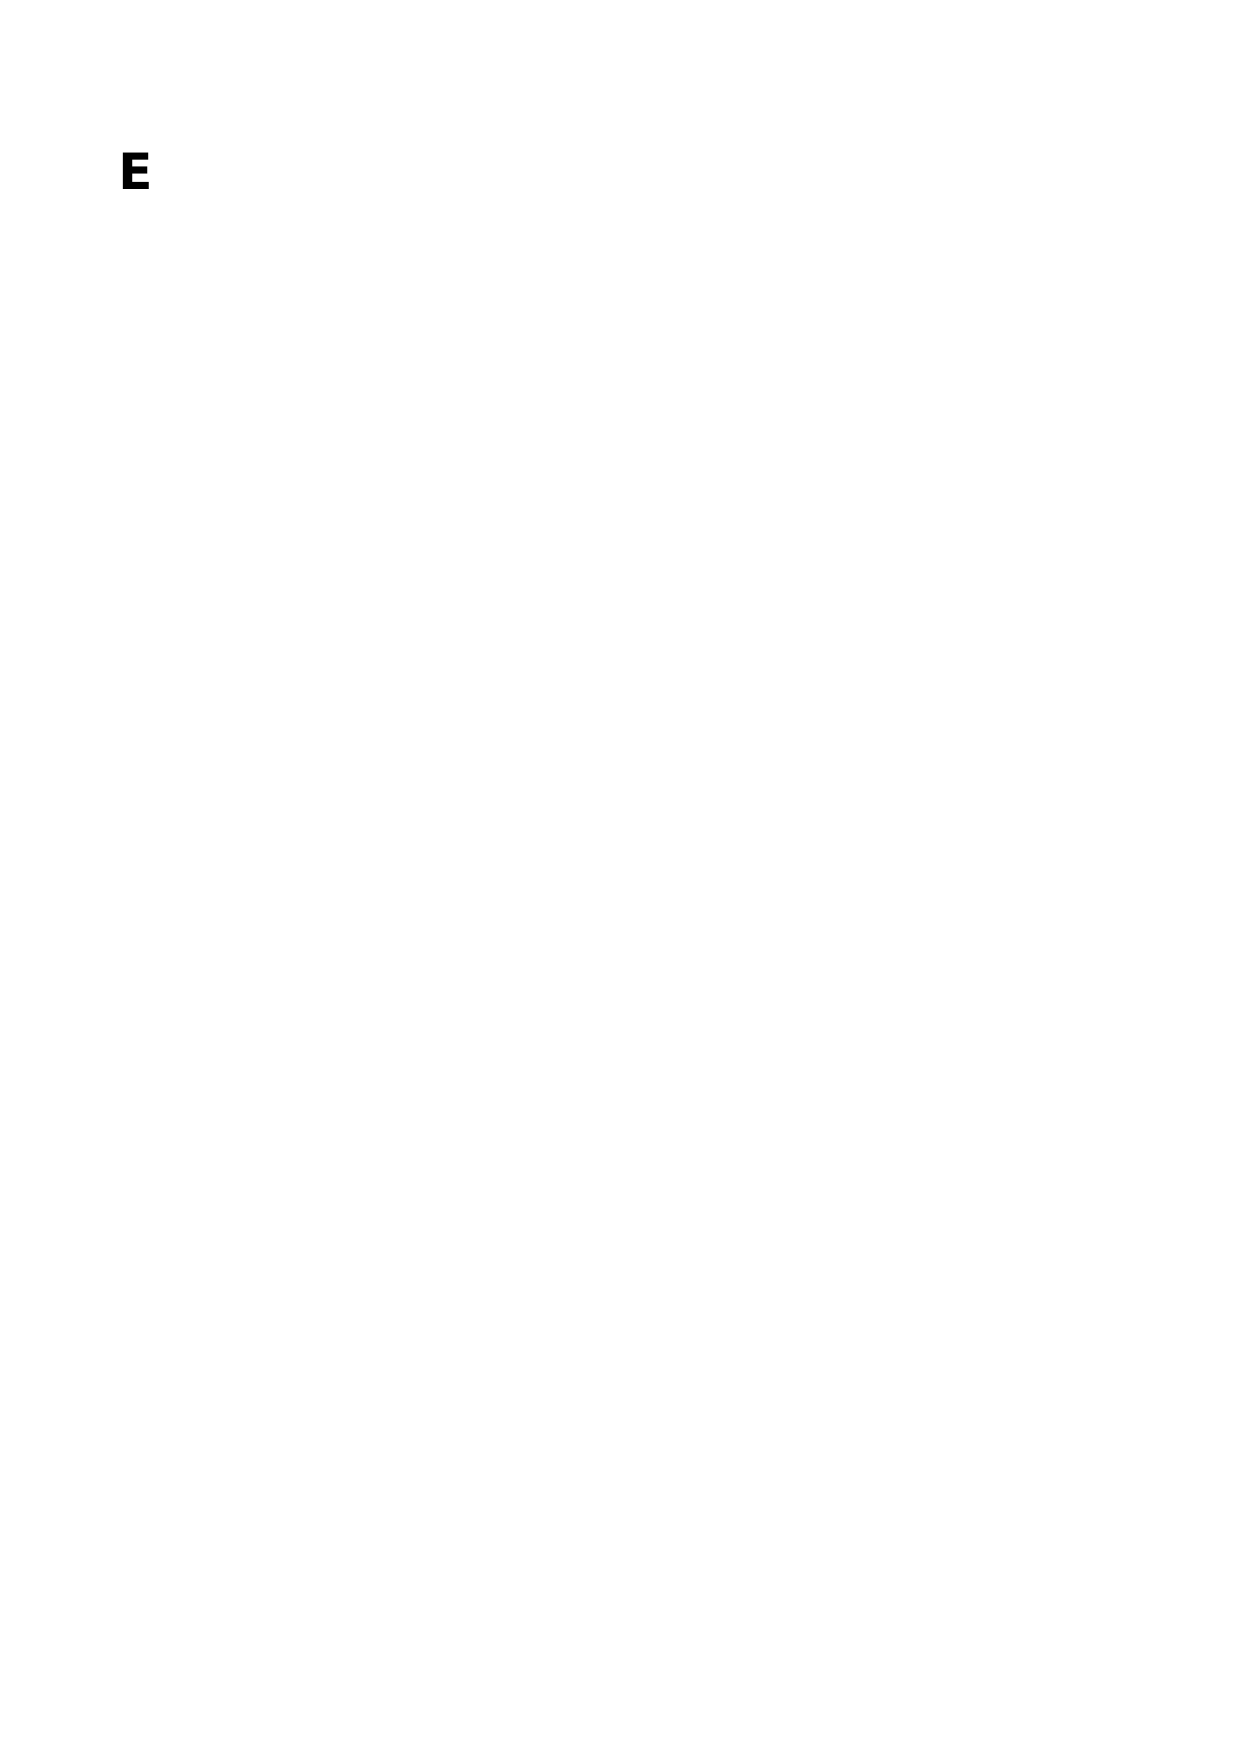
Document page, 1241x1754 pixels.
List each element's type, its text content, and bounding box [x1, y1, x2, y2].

subtitle E [118, 143, 1122, 201]
